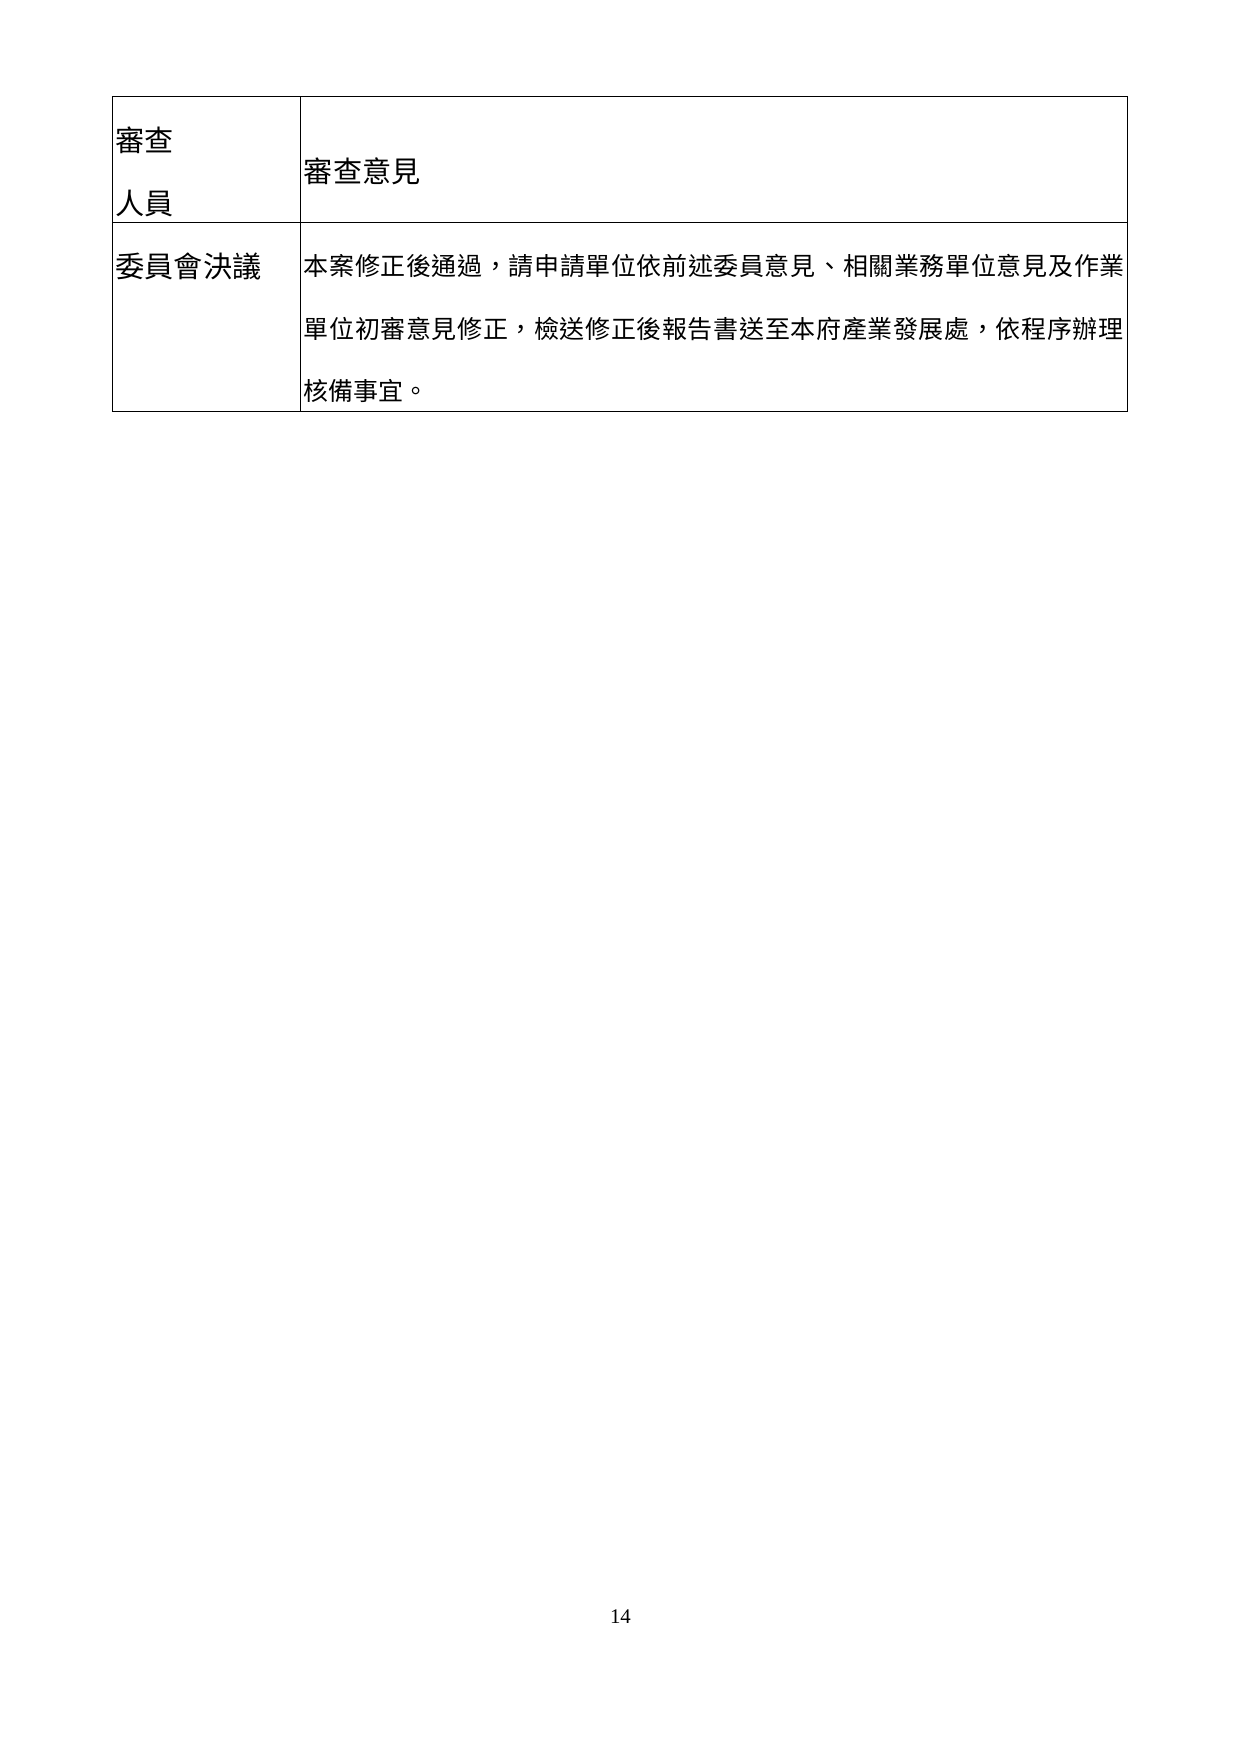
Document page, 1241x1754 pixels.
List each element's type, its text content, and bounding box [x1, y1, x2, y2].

table_header 審查意見 [301, 97, 1127, 222]
table_header 審查 人員 [113, 97, 300, 222]
table_cell 委員會決議 [113, 223, 300, 411]
table_cell 本案修正後通過，請申請單位依前述委員意見、相關業務單位意見及作業單位初審意見修正，檢送修正後報告書送至本府產業發展處，依程序辦理核備事宜。 [301, 223, 1127, 411]
